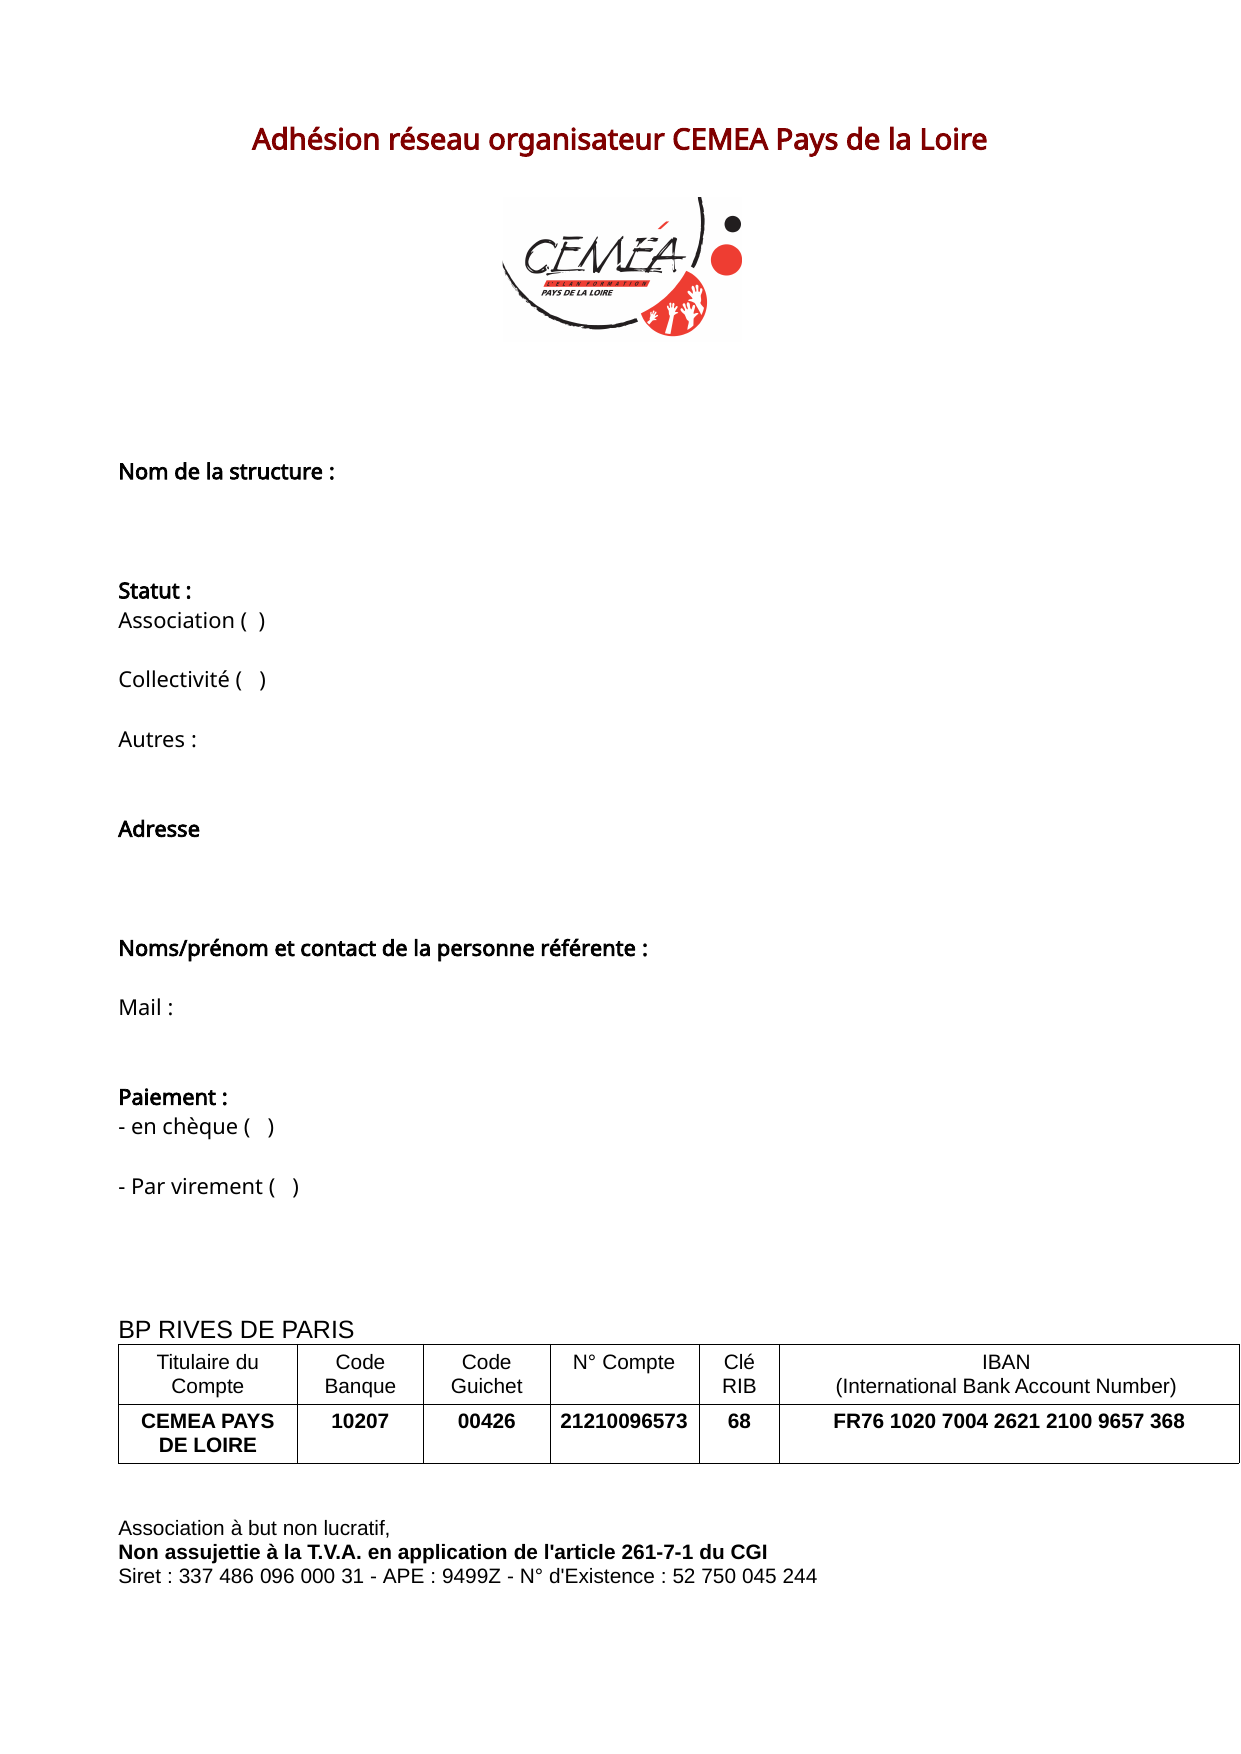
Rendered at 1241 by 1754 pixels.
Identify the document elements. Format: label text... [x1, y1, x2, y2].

table_header Code Guichet [424, 1345, 550, 1403]
table_header N° Compte [551, 1345, 699, 1403]
text - Par virement ( ) [118, 1171, 1122, 1201]
text Adresse [118, 813, 1122, 843]
table_header Titulaire du Compte [119, 1345, 297, 1403]
text Siret : 337 486 096 000 31 - APE : 9499Z - N° d'Existence : 52 750 045 244 [118, 1564, 1122, 1588]
text Association à but non lucratif, [118, 1516, 1122, 1540]
table_cell 10207 [298, 1405, 423, 1463]
text Noms/prénom et contact de la personne référente : [118, 932, 1122, 962]
text Statut : [118, 575, 1122, 605]
text BP RIVES DE PARIS [118, 1315, 1122, 1344]
text Mail : [118, 992, 1122, 1022]
text Collectivité ( ) [118, 664, 1122, 694]
text Paiement : [118, 1081, 1122, 1111]
text Autres : [118, 724, 1122, 754]
table_cell FR76 1020 7004 2621 2100 9657 368 [780, 1405, 1239, 1463]
table_cell 00426 [424, 1405, 550, 1463]
text Association ( ) [118, 605, 1122, 634]
table_header Code Banque [298, 1345, 423, 1403]
text Non assujettie à la T.V.A. en application de l'article 261-7-1 du CGI [118, 1540, 1122, 1564]
table_cell 68 [700, 1405, 779, 1463]
text Adhésion réseau organisateur CEMEA Pays de la Loire [118, 118, 1122, 158]
table_header Clé RIB [700, 1345, 779, 1403]
text - en chèque ( ) [118, 1111, 1122, 1141]
table_header IBAN (International Bank Account Number) [780, 1345, 1239, 1403]
text Nom de la structure : [118, 456, 1122, 486]
table_cell CEMEA PAYS DE LOIRE [119, 1405, 297, 1463]
table_cell 21210096573 [551, 1405, 699, 1463]
